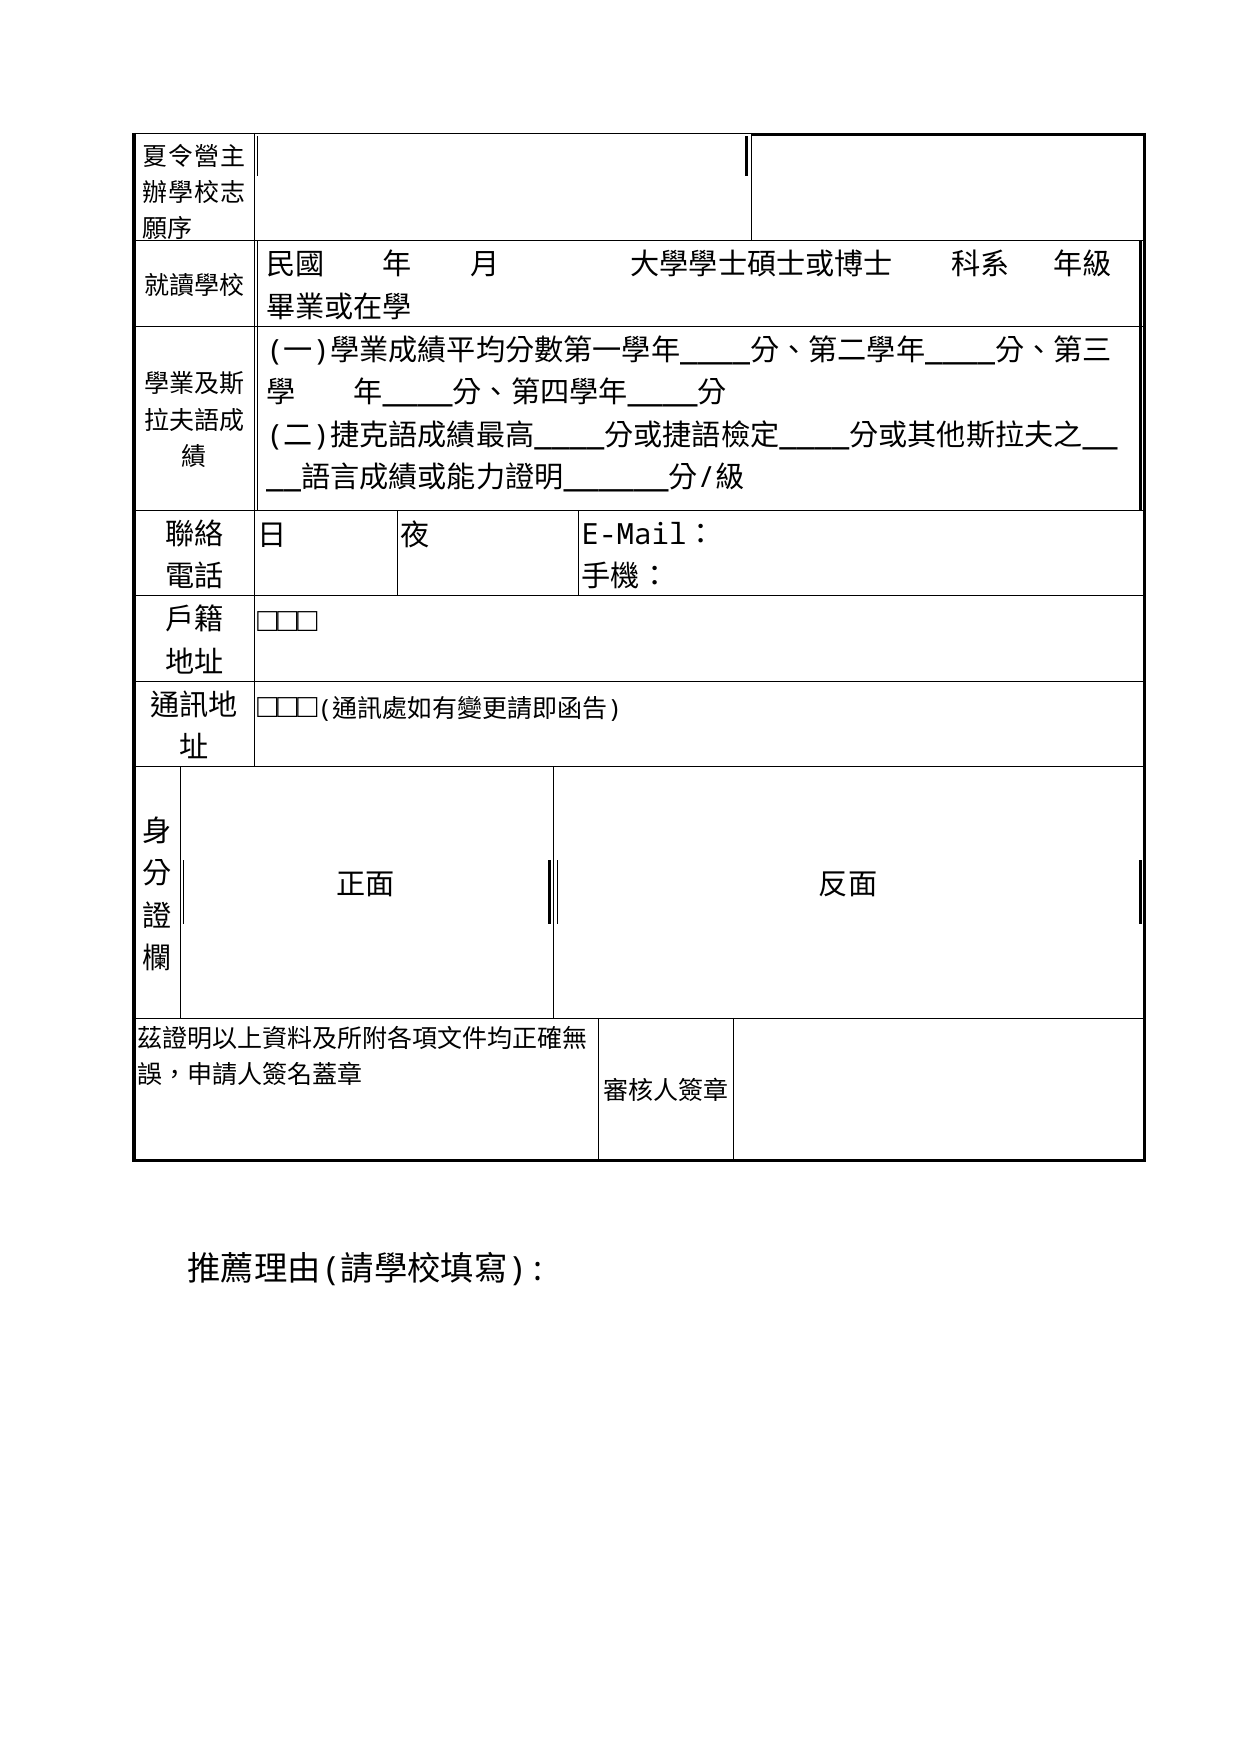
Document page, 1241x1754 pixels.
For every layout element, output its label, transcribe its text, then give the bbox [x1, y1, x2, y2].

table_cell 聯絡 電話 [136, 511, 254, 595]
table_cell 通訊地址 [136, 682, 254, 766]
table_cell □□□ [255, 596, 1143, 681]
text 推薦理由(請學校填寫): [187, 1224, 1053, 1287]
table_header [752, 136, 1143, 240]
table_cell [734, 1019, 1143, 1159]
table_cell 審核人簽章 [599, 1019, 733, 1159]
table_cell 正面 [181, 767, 553, 1018]
table_cell 夏令營主辦學校志願序 [136, 134, 254, 240]
table_cell 茲證明以上資料及所附各項文件均正確無誤，申請人簽名蓋章 [136, 1019, 598, 1159]
table_cell 夜 [398, 511, 578, 595]
table_cell 反面 [554, 767, 1143, 1018]
table_cell 學業及斯拉夫語成績 [136, 327, 254, 510]
table_cell 身分證欄 [136, 767, 180, 1018]
table_cell 戶籍 地址 [136, 596, 254, 681]
table_cell [255, 134, 751, 240]
table_cell E-Mail： 手機： [579, 511, 1143, 595]
table_cell 就讀學校 [136, 241, 254, 326]
table_cell 民國 年 月 大學學士碩士或博士 科系 年級畢業或在學 [258, 241, 1139, 326]
table_cell □□□(通訊處如有變更請即函告) [255, 682, 1143, 766]
table_cell 日 [255, 511, 397, 595]
table_cell (一)學業成績平均分數第一學年____分、第二學年____分、第三學 年____分、第四學年____分 (二)捷克語成績最高____分或捷語檢定____分或其他斯拉夫之____語言成績或能力證明______分/級 [258, 327, 1139, 510]
